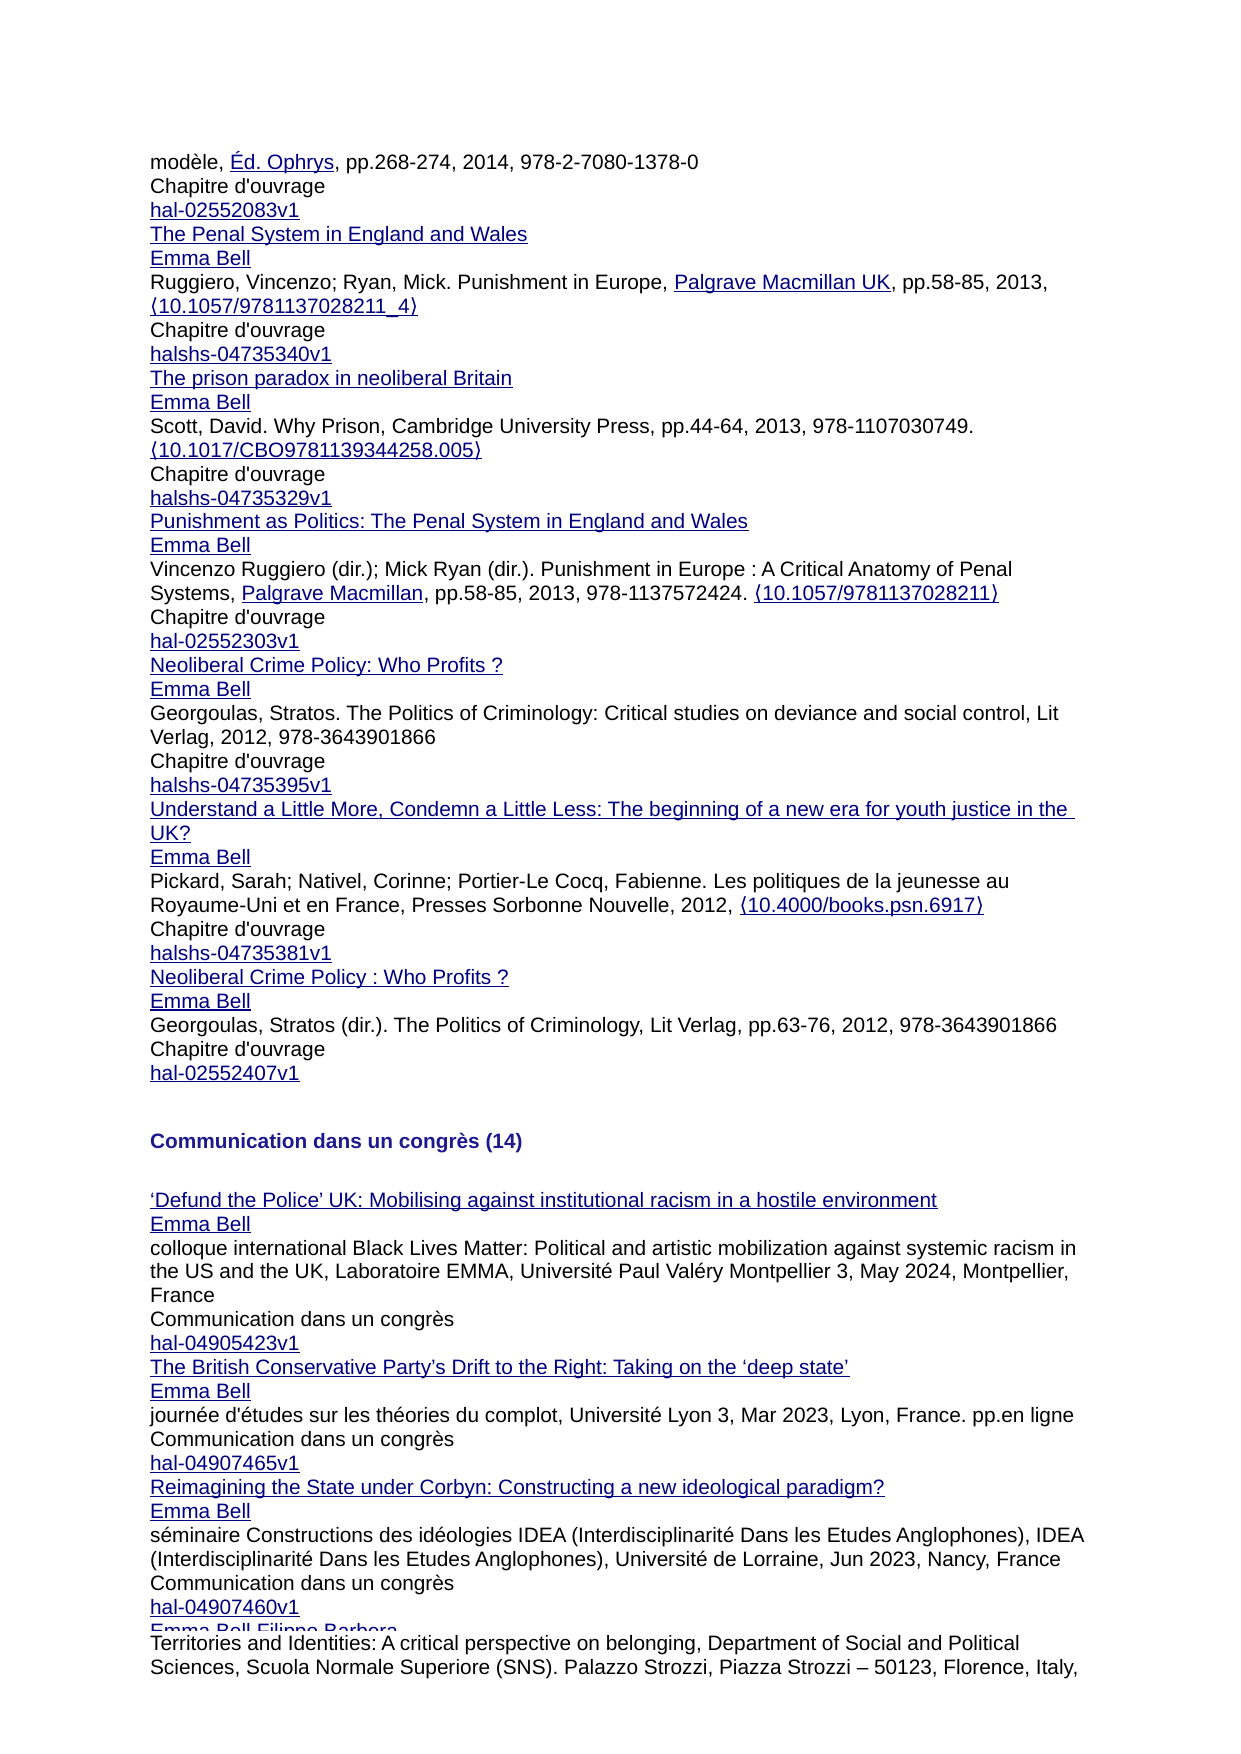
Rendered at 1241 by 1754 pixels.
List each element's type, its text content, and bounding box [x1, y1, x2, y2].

table_cell Neoliberal Crime Policy: Who Profits ? Emma Bell Georgoulas, Stratos. The Politics of Criminology: Critical studies on deviance and social control, Lit Verlag, 2012, 978-3643901866 Chapitre d'ouvrage halshs-04735395v1 [150, 653, 1090, 797]
table_cell The prison paradox in neoliberal Britain Emma Bell Scott, David. Why Prison, Cambridge University Press, pp.44-64, 2013, 978-1107030749. ⟨10.1017/CBO9781139344258.005⟩ Chapitre d'ouvrage halshs-04735329v1 [150, 366, 1090, 509]
table_cell modèle, Éd. Ophrys, pp.268-274, 2014, 978-2-7080-1378-0 Chapitre d'ouvrage hal-02552083v1 [150, 150, 1090, 222]
table_cell Punishment as Politics: The Penal System in England and Wales Emma Bell Vincenzo Ruggiero (dir.); Mick Ryan (dir.). Punishment in Europe : A Critical Anatomy of Penal Systems, Palgrave Macmillan, pp.58-85, 2013, 978-1137572424. ⟨10.1057/9781137028211⟩ Chapitre d'ouvrage hal-02552303v1 [150, 509, 1090, 653]
table_cell Neoliberal Crime Policy : Who Profits ? Emma Bell Georgoulas, Stratos (dir.). The Politics of Criminology, Lit Verlag, pp.63-76, 2012, 978-3643901866 Chapitre d'ouvrage hal-02552407v1 [150, 965, 1090, 1084]
table_header ‘Defund the Police’ UK: Mobilising against institutional racism in a hostile environment Emma Bell colloque international Black Lives Matter: Political and artistic mobilization against systemic racism in the US and the UK, Laboratoire EMMA, Université Paul Valéry Montpellier 3, May 2024, Montpellier, France Communication dans un congrès hal-04905423v1 [150, 1188, 1090, 1355]
table_cell Understand a Little More, Condemn a Little Less: The beginning of a new era for youth justice in the UK? Emma Bell Pickard, Sarah; Nativel, Corinne; Portier-Le Cocq, Fabienne. Les politiques de la jeunesse au Royaume-Uni et en France, Presses Sorbonne Nouvelle, 2012, ⟨10.4000/books.psn.6917⟩ Chapitre d'ouvrage halshs-04735381v1 [150, 797, 1090, 964]
table_cell The British Conservative Party’s Drift to the Right: Taking on the ‘deep state’ Emma Bell journée d'études sur les théories du complot, Université Lyon 3, Mar 2023, Lyon, France. pp.en ligne Communication dans un congrès hal-04907465v1 [150, 1355, 1090, 1475]
table_cell Reimagining the State under Corbyn: Constructing a new ideological paradigm? Emma Bell séminaire Constructions des idéologies IDEA (Interdisciplinarité Dans les Etudes Anglophones), IDEA (Interdisciplinarité Dans les Etudes Anglophones), Université de Lorraine, Jun 2023, Nancy, France Communication dans un congrès hal-04907460v1 [150, 1475, 1090, 1619]
table_cell Filling the Voids – The Janus Face of Populism in Marginal Areas Emma Bell,Filippo Barbera Territories and Identities: A critical perspective on belonging, Department of Social and Political Sciences, Scuola Normale Superiore (SNS). Palazzo Strozzi, Piazza Strozzi – 50123, Florence, Italy, Nov 2023, Florence (IT), Italy Communication dans un congrès hal-04905451v1 [150, 1619, 1090, 1679]
table_cell The Penal System in England and Wales Emma Bell Ruggiero, Vincenzo; Ryan, Mick. Punishment in Europe, Palgrave Macmillan UK, pp.58-85, 2013, ⟨10.1057/9781137028211_4⟩ Chapitre d'ouvrage halshs-04735340v1 [150, 222, 1090, 366]
subtitle Communication dans un congrès (14) [150, 1129, 1090, 1153]
